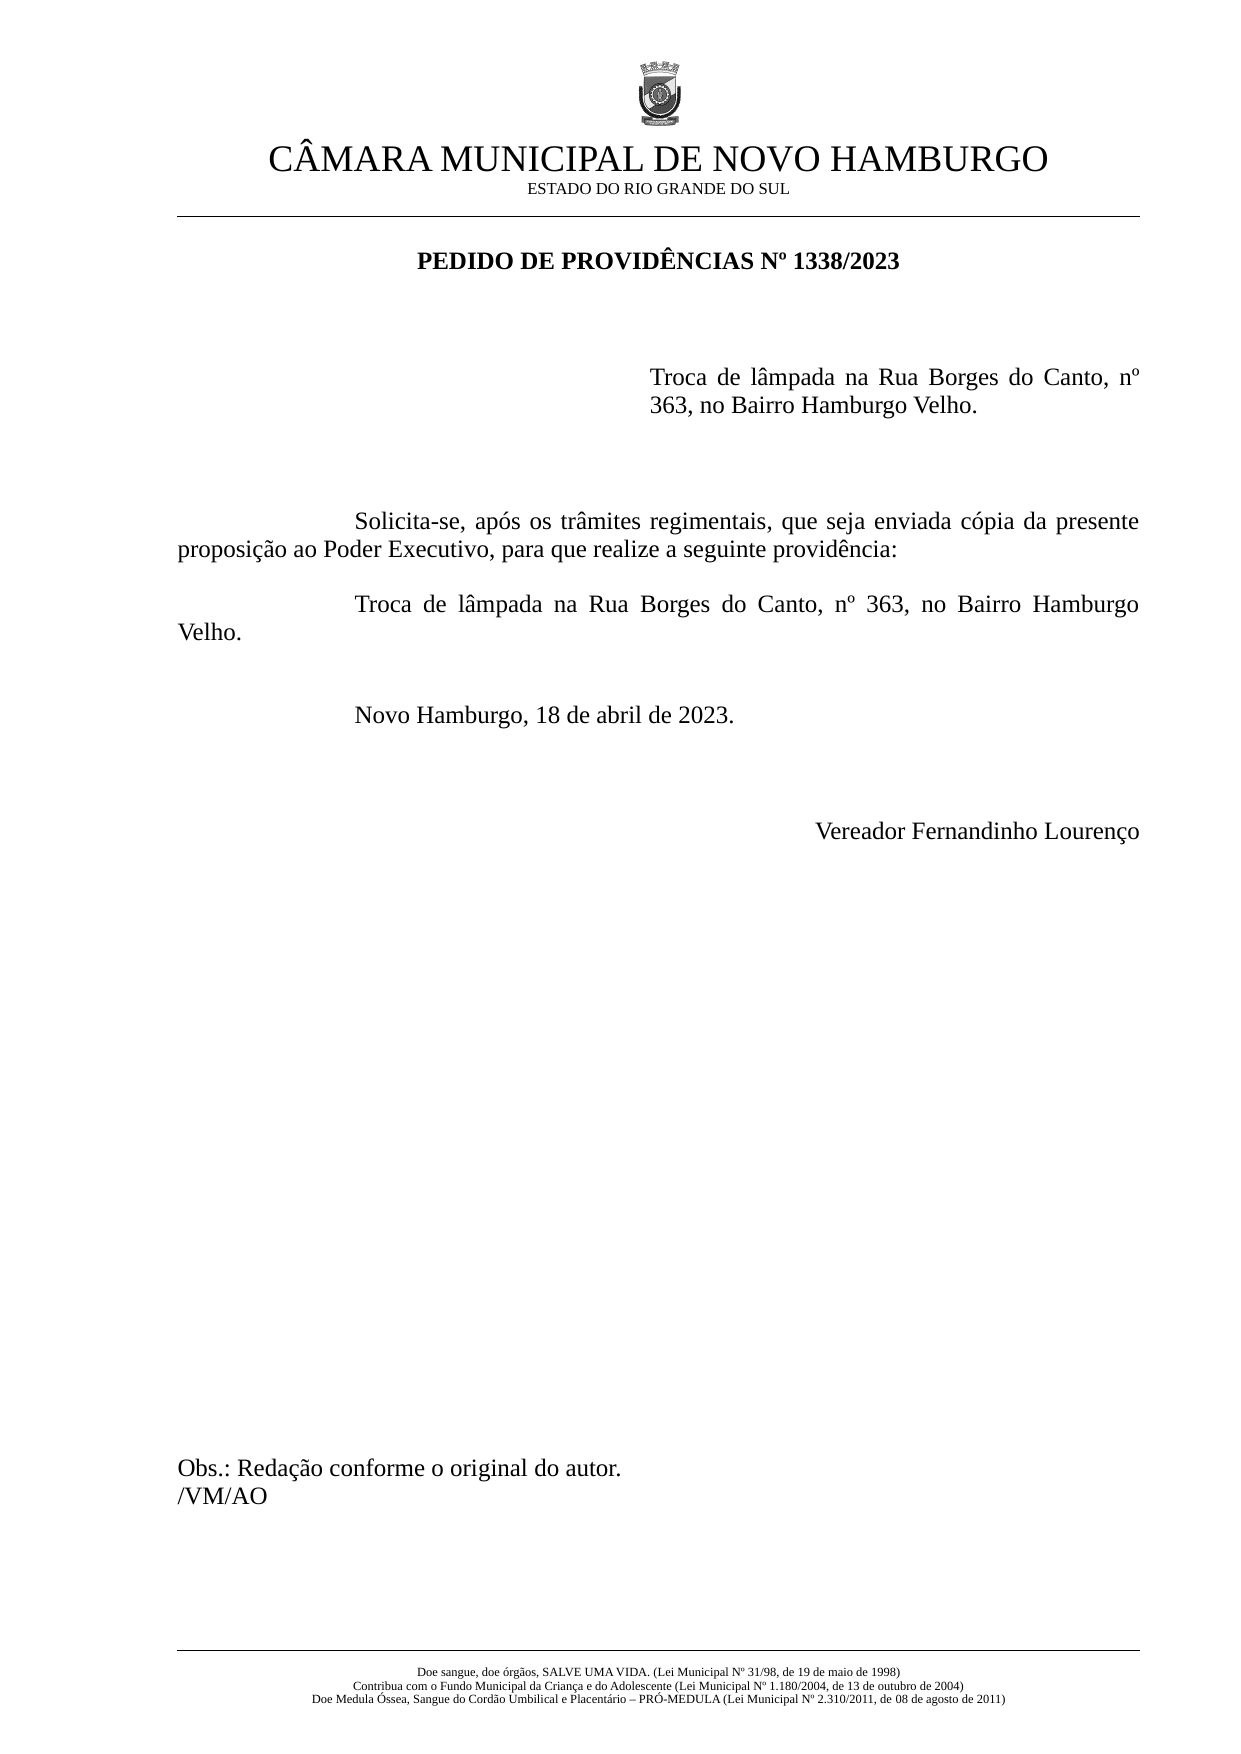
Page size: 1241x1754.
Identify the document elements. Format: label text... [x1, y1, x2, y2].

text /VM/AO [177, 1482, 1140, 1510]
text Solicita-se, após os trâmites regimentais, que seja enviada cópia da presente proposição ao Poder Executivo, para que realize a seguinte providência: [177, 507, 1140, 562]
text Novo Hamburgo, 18 de abril de 2023. [177, 701, 1140, 729]
text Obs.: Redação conforme o original do autor. [177, 1454, 1140, 1482]
text Troca de lâmpada na Rua Borges do Canto, nº 363, no Bairro Hamburgo Velho. [177, 590, 1140, 646]
text Vereador Fernandinho Lourenço [649, 817, 1140, 845]
text PEDIDO DE PROVIDÊNCIAS Nº 1338/2023 [177, 247, 1140, 274]
list Troca de lâmpada na Rua Borges do Canto, nº 363, no Bairro Hamburgo Velho. [614, 363, 1140, 418]
